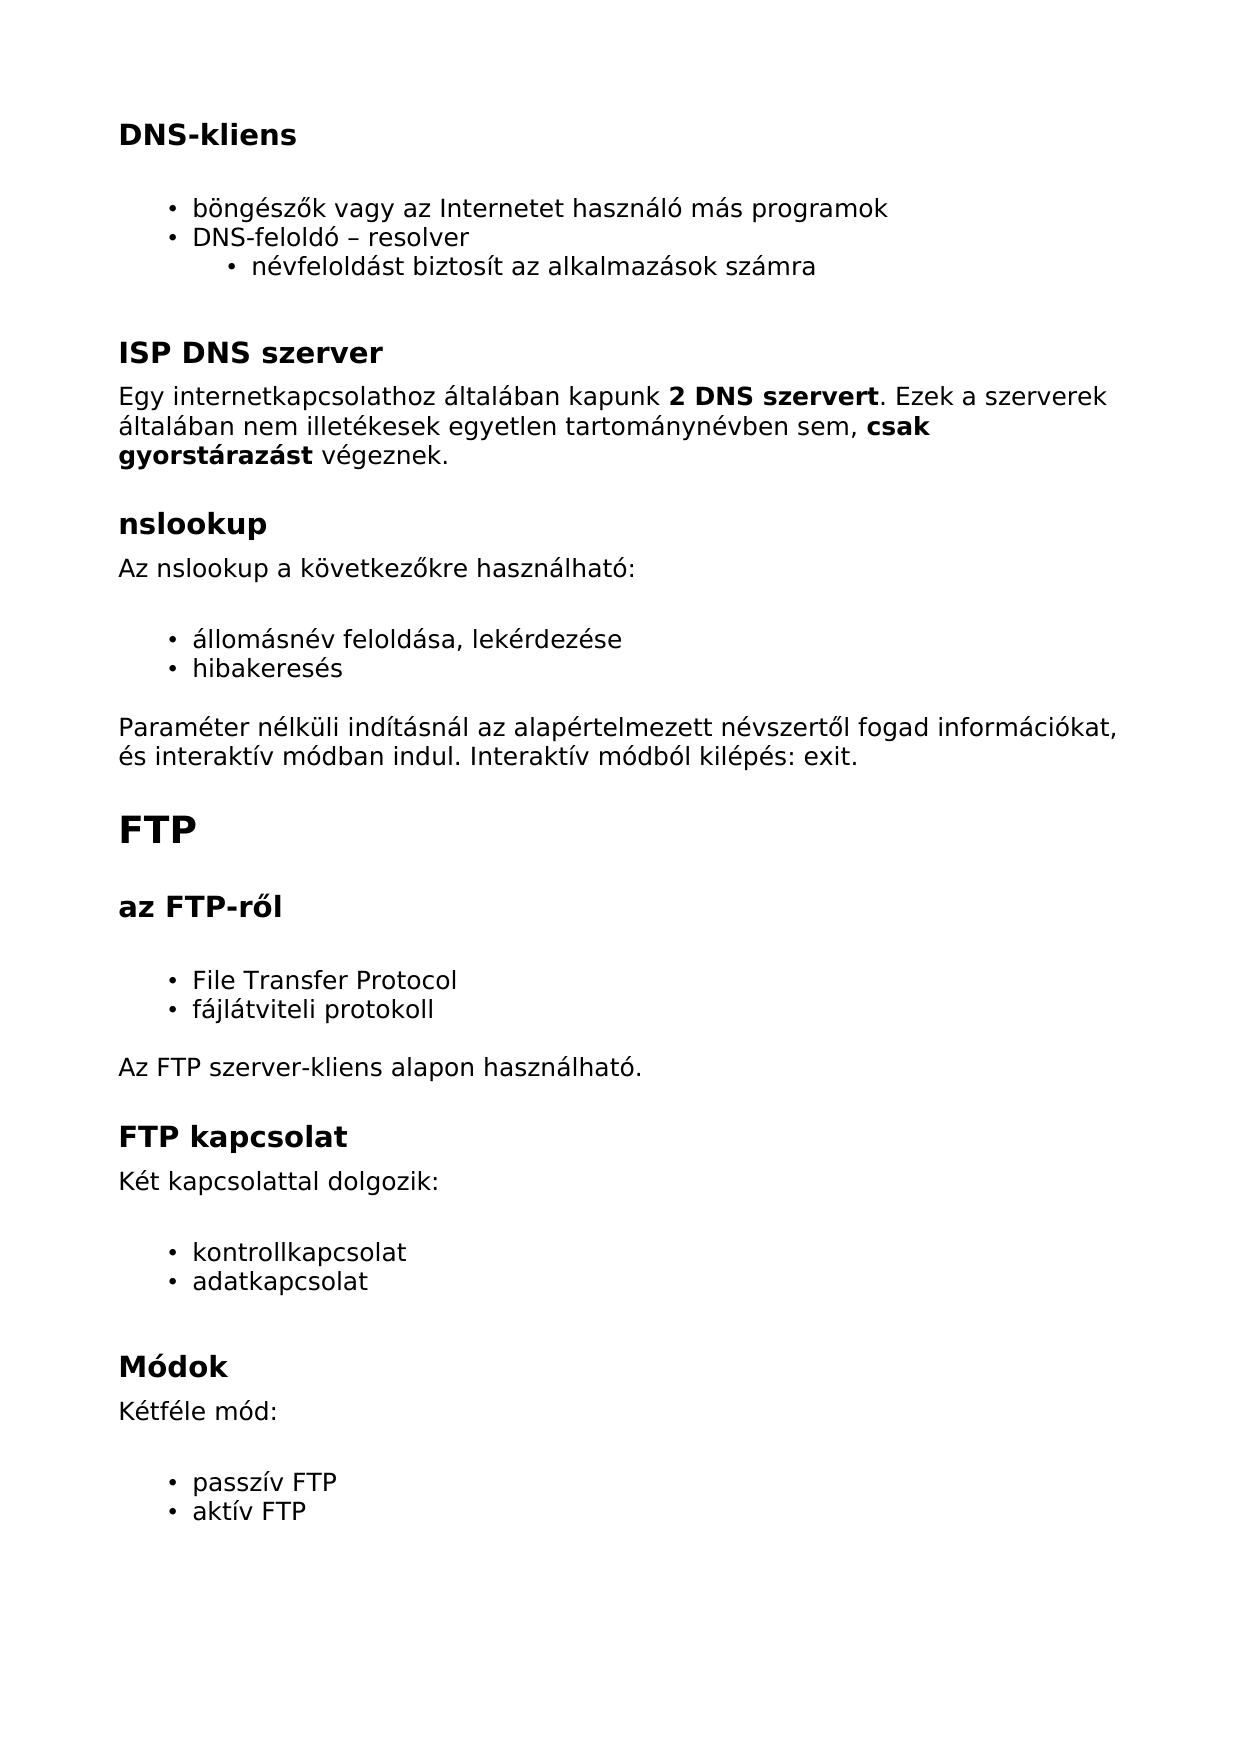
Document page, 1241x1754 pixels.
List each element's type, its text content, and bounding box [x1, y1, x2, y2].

subtitle az FTP-ről [118, 890, 1122, 924]
subtitle Módok [118, 1351, 1122, 1385]
text Egy internetkapcsolathoz általában kapunk 2 DNS szervert. Ezek a szerverek általában nem illetékesek egyetlen tartománynévben sem, csak gyorstárazást végeznek. [118, 382, 1122, 470]
subtitle ISP DNS szerver [118, 336, 1122, 370]
text Kétféle mód: [118, 1397, 1122, 1426]
subtitle FTP [118, 809, 1122, 852]
text Két kapcsolattal dolgozik: [118, 1167, 1122, 1196]
list böngészők vagy az Internetet használó más programok [177, 194, 1122, 223]
list állomásnév feloldása, lekérdezése [177, 625, 1122, 654]
subtitle FTP kapcsolat [118, 1120, 1122, 1154]
subtitle DNS-kliens [118, 118, 1122, 152]
text Paraméter nélküli indításnál az alapértelmezett névszertől fogad információkat, és interaktív módban indul. Interaktív módból kilépés: exit. [118, 713, 1122, 771]
text Az FTP szerver-kliens alapon használható. [118, 1054, 1122, 1083]
list File Transfer Protocol [177, 966, 1122, 995]
list DNS-feloldó – resolver [177, 223, 1122, 252]
list hibakeresés [177, 654, 1122, 683]
list névfeloldást biztosít az alkalmazások számra [236, 252, 1122, 282]
list fájlátviteli protokoll [177, 995, 1122, 1024]
list adatkapcsolat [177, 1267, 1122, 1296]
list passzív FTP [177, 1468, 1122, 1497]
list aktív FTP [177, 1497, 1122, 1527]
list kontrollkapcsolat [177, 1238, 1122, 1267]
subtitle nslookup [118, 507, 1122, 541]
text Az nslookup a következőkre használható: [118, 554, 1122, 583]
